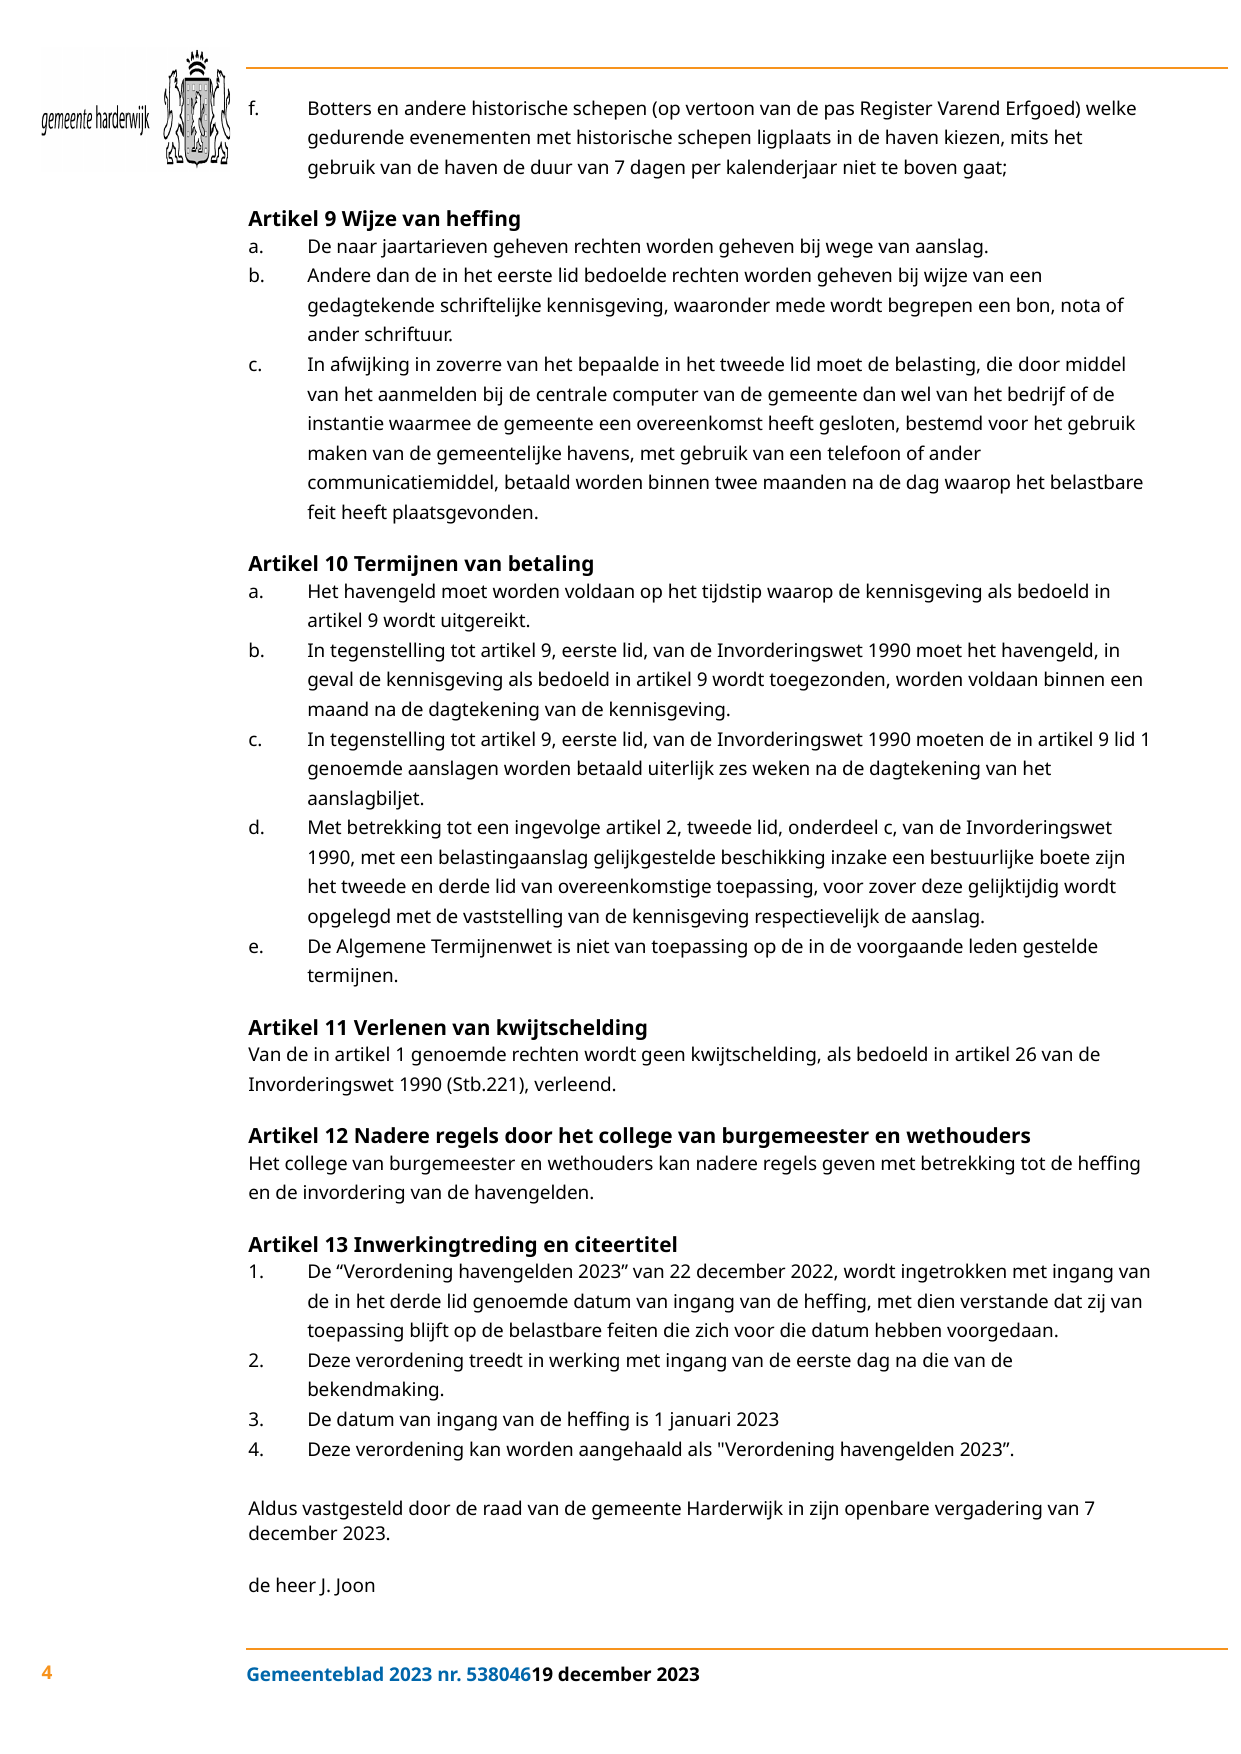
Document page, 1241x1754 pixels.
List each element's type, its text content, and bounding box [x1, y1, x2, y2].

text Artikel 13 Inwerkingtreding en citeertitel [248, 1230, 1152, 1258]
list Deze verordening kan worden aangehaald als "Verordening havengelden 2023”. [248, 1436, 1152, 1461]
text Artikel 9 Wijze van heffing [248, 204, 1152, 233]
list In tegenstelling tot artikel 9, eerste lid, van de Invorderingswet 1990 moet het havengeld, in geval de kennisgeving als bedoeld in artikel 9 wordt toegezonden, worden voldaan binnen een maand na de dagtekening van de kennisgeving. [248, 637, 1152, 722]
list Het havengeld moet worden voldaan op het tijdstip waarop de kennisgeving als bedoeld in artikel 9 wordt uitgereikt. [248, 578, 1152, 633]
list In afwijking in zoverre van het bepaalde in het tweede lid moet de belasting, die door middel van het aanmelden bij de centrale computer van de gemeente dan wel van het bedrijf of de instantie waarmee de gemeente een overeenkomst heeft gesloten, bestemd voor het gebruik maken van de gemeentelijke havens, met gebruik van een telefoon of ander communicatiemiddel, betaald worden binnen twee maanden na de dag waarop het belastbare feit heeft plaatsgevonden. [248, 351, 1152, 525]
text Artikel 12 Nadere regels door het college van burgemeester en wethouders [248, 1121, 1152, 1150]
list De Algemene Termijnenwet is niet van toepassing op de in de voorgaande leden gestelde termijnen. [248, 933, 1152, 988]
list De naar jaartarieven geheven rechten worden geheven bij wege van aanslag. [248, 233, 1152, 258]
list Met betrekking tot een ingevolge artikel 2, tweede lid, onderdeel c, van de Invorderingswet 1990, met een belastingaanslag gelijkgestelde beschikking inzake een bestuurlijke boete zijn het tweede en derde lid van overeenkomstige toepassing, voor zover deze gelijktijdig wordt opgelegd met de vaststelling van de kennisgeving respectievelijk de aanslag. [248, 814, 1152, 929]
text Artikel 11 Verlenen van kwijtschelding [248, 1013, 1152, 1041]
text Aldus vastgesteld door de raad van de gemeente Harderwijk in zijn openbare vergadering van 7 december 2023. [248, 1495, 1152, 1546]
text Het college van burgemeester en wethouders kan nadere regels geven met betrekking tot de heffing en de invordering van de havengelden. [248, 1150, 1152, 1205]
list Andere dan de in het eerste lid bedoelde rechten worden geheven bij wijze van een gedagtekende schriftelijke kennisgeving, waaronder mede wordt begrepen een bon, nota of ander schriftuur. [248, 262, 1152, 347]
text de heer J. Joon [248, 1572, 1152, 1598]
text Artikel 10 Termijnen van betaling [248, 549, 1152, 578]
list Deze verordening treedt in werking met ingang van de eerste dag na die van de bekendmaking. [248, 1347, 1152, 1402]
picture [41, 47, 231, 172]
list Botters en andere historische schepen (op vertoon van de pas Register Varend Erfgoed) welke gedurende evenementen met historische schepen ligplaats in de haven kiezen, mits het gebruik van de haven de duur van 7 dagen per kalenderjaar niet te boven gaat; [248, 95, 1152, 180]
list De datum van ingang van de heffing is 1 januari 2023 [248, 1406, 1152, 1432]
text Van de in artikel 1 genoemde rechten wordt geen kwijtschelding, als bedoeld in artikel 26 van de Invorderingswet 1990 (Stb.221), verleend. [248, 1041, 1152, 1097]
list In tegenstelling tot artikel 9, eerste lid, van de Invorderingswet 1990 moeten de in artikel 9 lid 1 genoemde aanslagen worden betaald uiterlijk zes weken na de dagtekening van het aanslagbiljet. [248, 726, 1152, 811]
list De “Verordening havengelden 2023” van 22 december 2022, wordt ingetrokken met ingang van de in het derde lid genoemde datum van ingang van de heffing, met dien verstande dat zij van toepassing blijft op de belastbare feiten die zich voor die datum hebben voorgedaan. [248, 1258, 1152, 1343]
